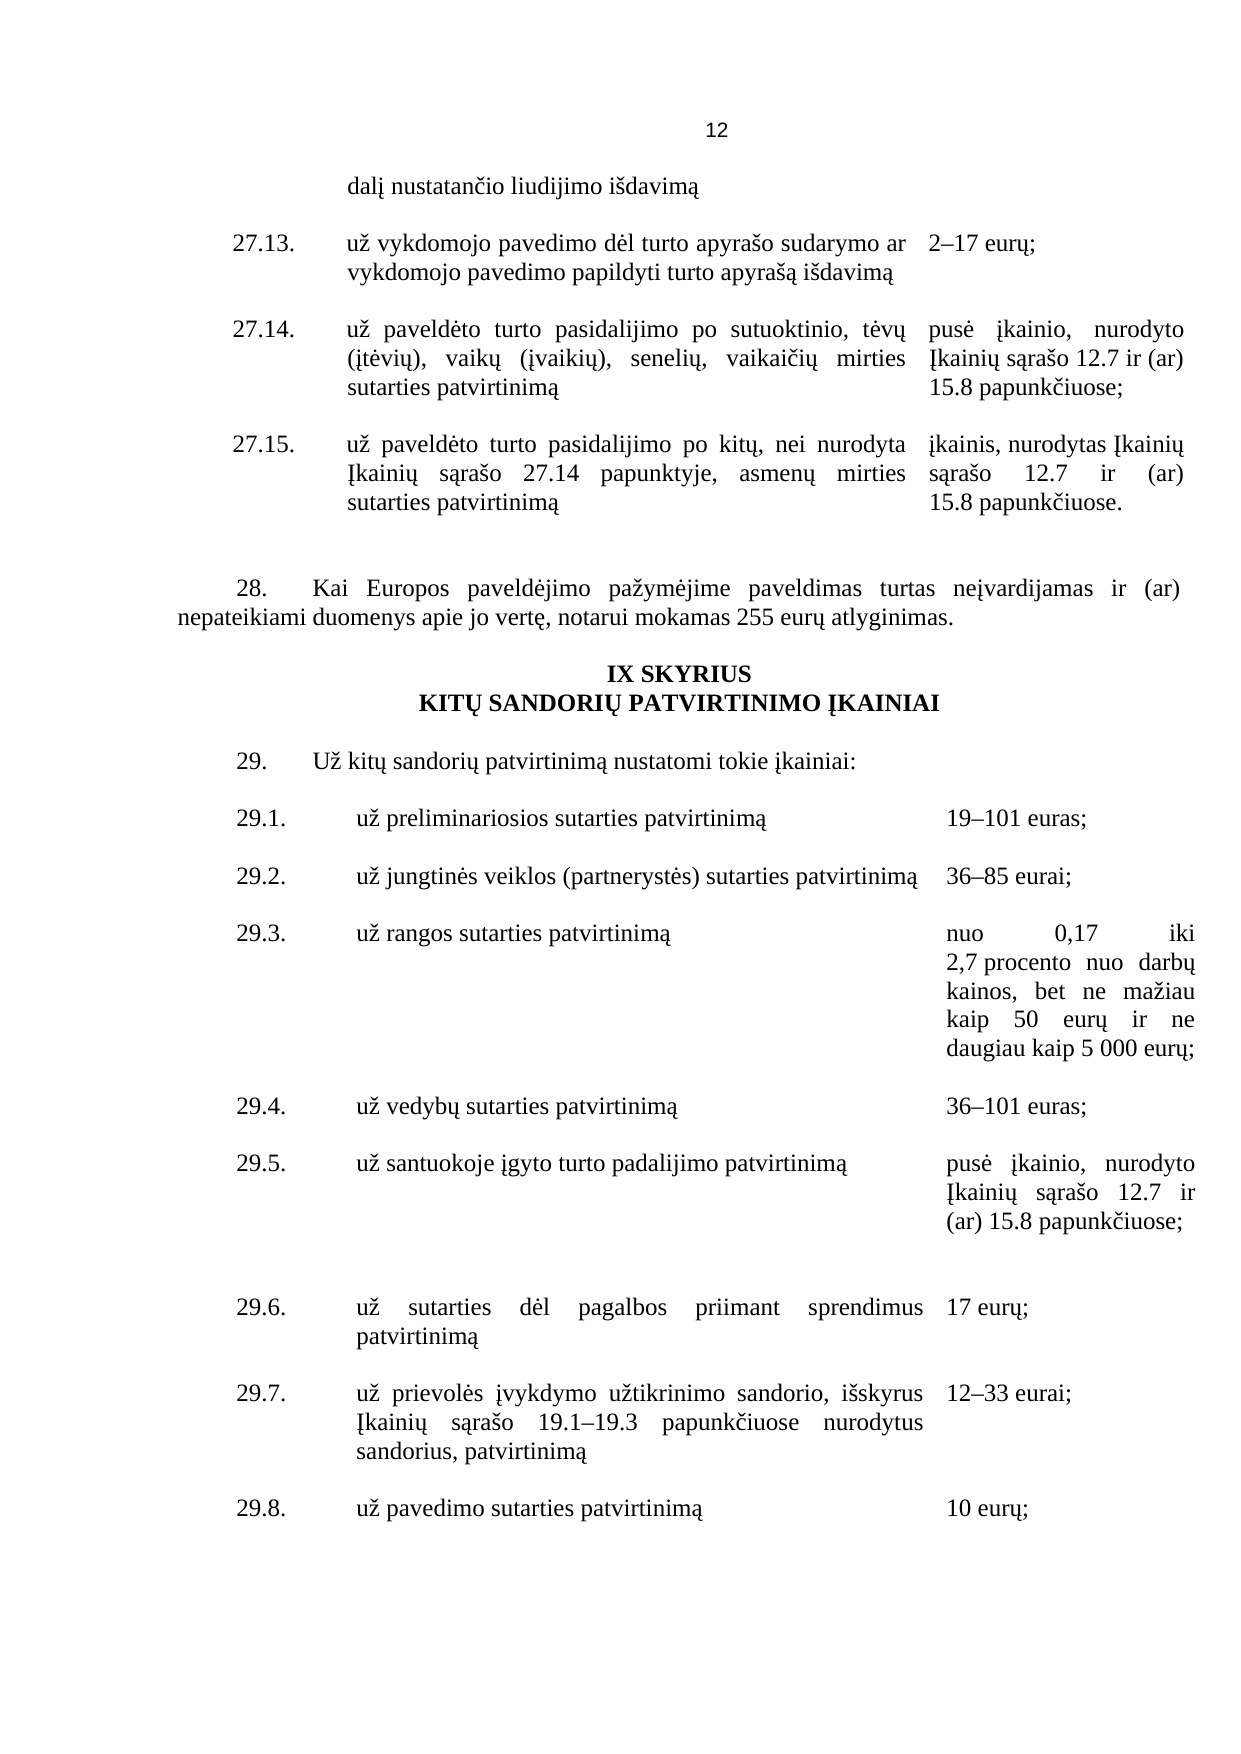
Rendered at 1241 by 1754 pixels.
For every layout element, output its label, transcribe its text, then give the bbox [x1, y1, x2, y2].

table_cell 29.4. [233, 1091, 345, 1148]
table_cell 27.13. [222, 228, 336, 314]
table_cell įkainis, nurodytas Įkainių sąrašo 12.7 ir (ar) 15.8 papunkčiuose. [918, 430, 1195, 544]
table_cell pusė įkainio, nurodyto Įkainių sąrašo 12.7 ir (ar) 15.8 papunkčiuose; [935, 1148, 1207, 1263]
table_cell dalį nustatančio liudijimo išdavimą [336, 171, 918, 228]
text 29. Už kitų sandorių patvirtinimą nustatomi tokie įkainiai: [177, 746, 1181, 774]
text IX SKYRIUS [177, 659, 1181, 688]
table_cell už jungtinės veiklos (partnerystės) sutarties patvirtinimą [345, 861, 935, 918]
table_header 29.1. [233, 803, 345, 861]
table_cell [345, 1263, 935, 1292]
table_cell pusė įkainio, nurodyto Įkainių sąrašo 12.7 ir (ar) 15.8 papunkčiuose; [918, 315, 1195, 429]
table_cell už sutarties dėl pagalbos priimant sprendimus patvirtinimą [345, 1292, 935, 1378]
table_cell 36–101 euras; [935, 1091, 1207, 1148]
table_cell 27.14. [222, 315, 336, 429]
table_cell už pavedimo sutarties patvirtinimą [345, 1493, 935, 1551]
table_cell už rangos sutarties patvirtinimą [345, 918, 935, 1091]
table_cell [233, 1263, 345, 1292]
table_cell 29.3. [233, 918, 345, 1091]
table_header už preliminariosios sutarties patvirtinimą [345, 803, 935, 861]
table_cell 27.15. [222, 430, 336, 544]
table_cell už santuokoje įgyto turto padalijimo patvirtinimą [345, 1148, 935, 1263]
table_cell 17 eurų; [935, 1292, 1207, 1378]
table_cell 29.2. [233, 861, 345, 918]
table_cell už paveldėto turto pasidalijimo po sutuoktinio, tėvų (įtėvių), vaikų (įvaikių), senelių, vaikaičių mirties sutarties patvirtinimą [336, 315, 918, 429]
text KITŲ SANDORIŲ PATVIRTINIMO ĮKAINIAI [177, 688, 1181, 717]
text 28. Kai Europos paveldėjimo pažymėjime paveldimas turtas neįvardijamas ir (ar) nepateikiami duomenys apie jo vertę, notarui mokamas 255 eurų atlyginimas. [177, 573, 1181, 631]
table_cell 29.5. [233, 1148, 345, 1263]
table_cell [935, 1263, 1207, 1292]
table_cell 2–17 eurų; [918, 228, 1195, 314]
table_cell 12–33 eurai; [935, 1378, 1207, 1493]
table_cell [222, 171, 336, 228]
table_cell už vedybų sutarties patvirtinimą [345, 1091, 935, 1148]
table_cell 36–85 eurai; [935, 861, 1207, 918]
table_cell 29.8. [233, 1493, 345, 1551]
table_cell [918, 171, 1195, 228]
table_cell 10 eurų; [935, 1493, 1207, 1551]
table_cell už prievolės įvykdymo užtikrinimo sandorio, išskyrus Įkainių sąrašo 19.1–19.3 papunkčiuose nurodytus sandorius, patvirtinimą [345, 1378, 935, 1493]
table_cell 29.7. [233, 1378, 345, 1493]
table_cell 29.6. [233, 1292, 345, 1378]
table_cell už vykdomojo pavedimo dėl turto apyrašo sudarymo ar vykdomojo pavedimo papildyti turto apyrašą išdavimą [336, 228, 918, 314]
table_cell nuo 0,17 iki 2,7 procento nuo darbų kainos, bet ne mažiau kaip 50 eurų ir ne daugiau kaip 5 000 eurų; [935, 918, 1207, 1091]
table_cell už paveldėto turto pasidalijimo po kitų, nei nurodyta Įkainių sąrašo 27.14 papunktyje, asmenų mirties sutarties patvirtinimą [336, 430, 918, 544]
table_header 19–101 euras; [935, 803, 1207, 861]
